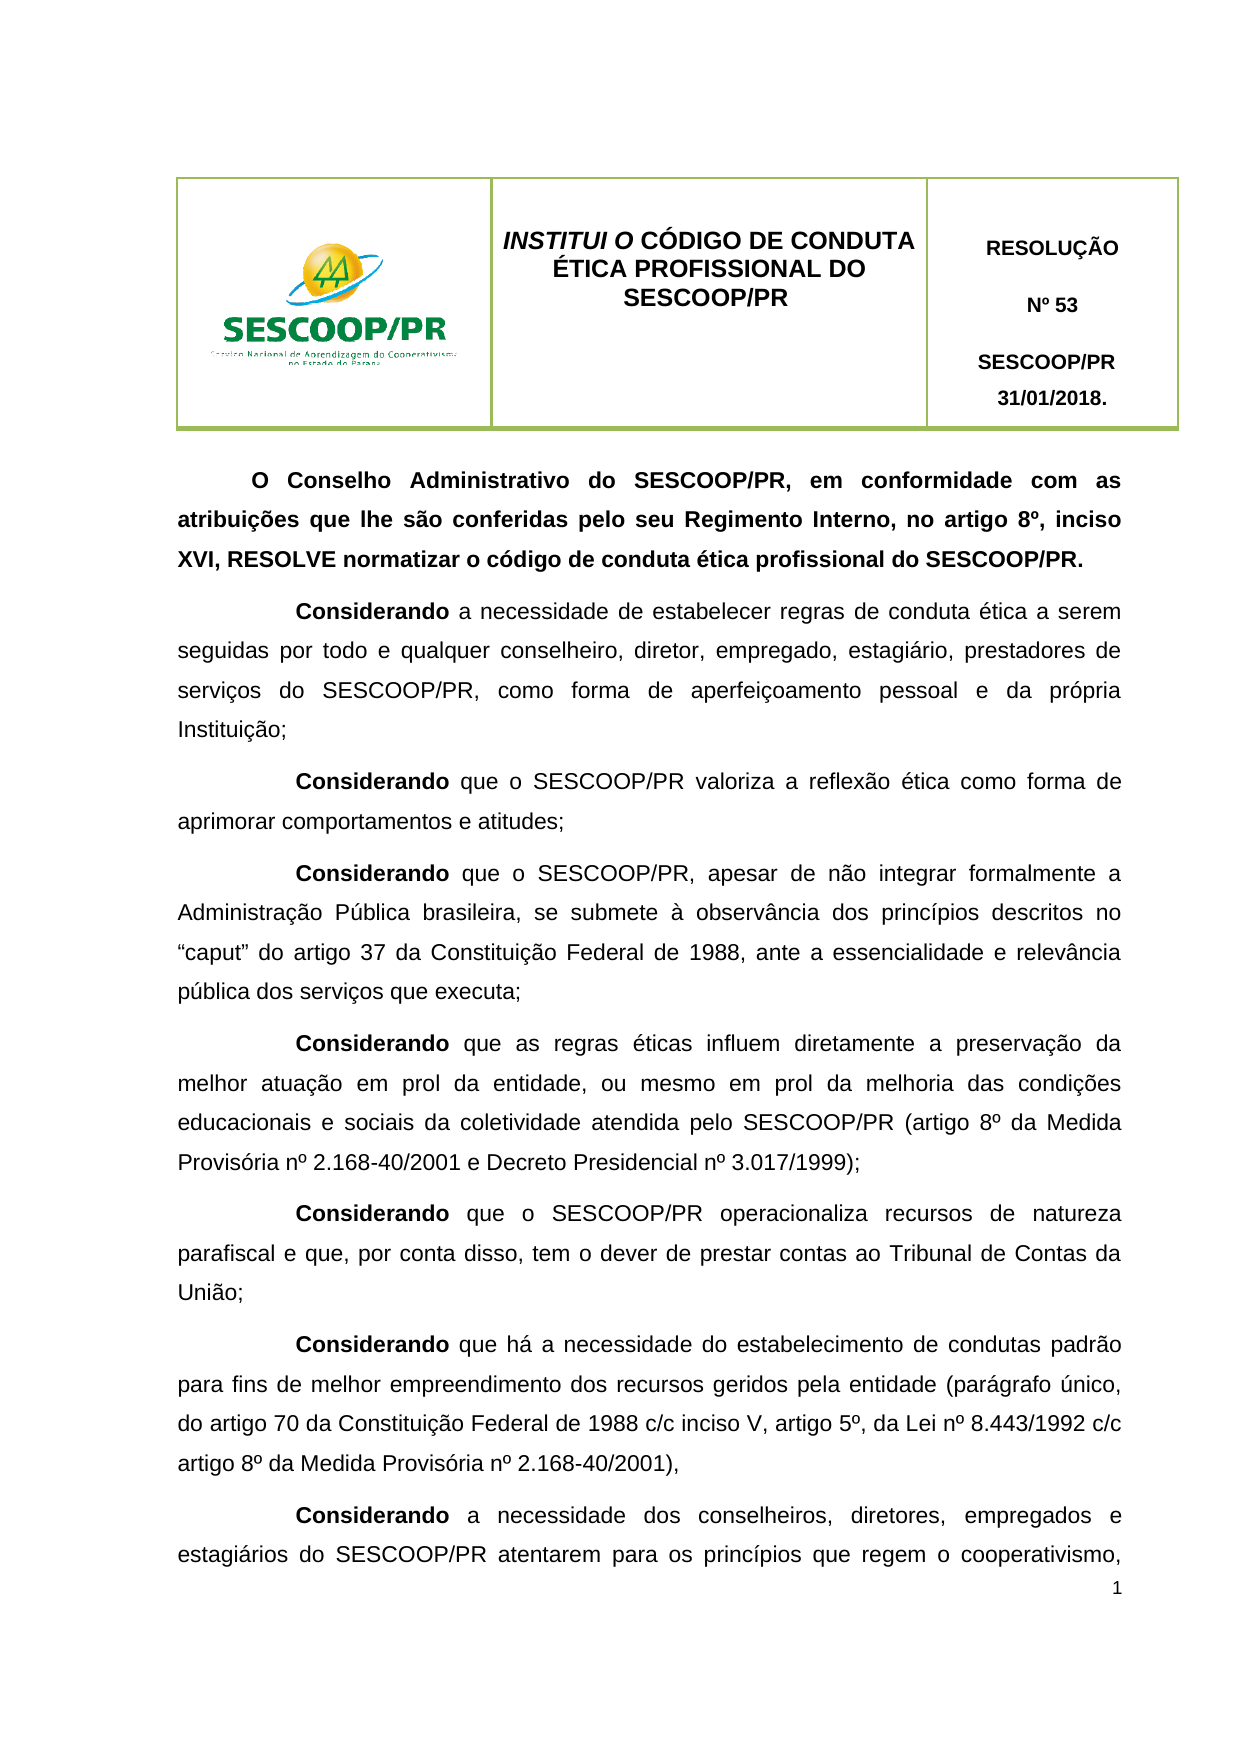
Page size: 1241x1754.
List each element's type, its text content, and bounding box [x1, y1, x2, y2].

text Considerando a necessidade dos conselheiros, diretores, empregados e estagiários do SESCOOP/PR atentarem para os princípios que regem o cooperativismo, [177, 1502, 1122, 1568]
text Considerando que as regras éticas influem diretamente a preservação da melhor atuação em prol da entidade, ou mesmo em prol da melhoria das condições educacionais e sociais da coletividade atendida pelo SESCOOP/PR (artigo 8º da Medida Provisória nº 2.168-40/2001 e Decreto Presidencial nº 3.017/1999); [177, 1030, 1122, 1175]
text O Conselho Administrativo do SESCOOP/PR, em conformidade com as atribuições que lhe são conferidas pelo seu Regimento Interno, no artigo 8º, inciso XVI, RESOLVE normatizar o código de conduta ética profissional do SESCOOP/PR. [177, 467, 1122, 572]
text Considerando que o SESCOOP/PR operacionaliza recursos de natureza parafiscal e que, por conta disso, tem o dever de prestar contas ao Tribunal de Contas da União; [177, 1200, 1122, 1306]
table_header [178, 179, 490, 426]
text Considerando que há a necessidade do estabelecimento de condutas padrão para fins de melhor empreendimento dos recursos geridos pela entidade (parágrafo único, do artigo 70 da Constituição Federal de 1988 c/c inciso V, artigo 5º, da Lei nº 8.443/1992 c/c artigo 8º da Medida Provisória nº 2.168-40/2001), [177, 1331, 1122, 1476]
table_header RESOLUÇÃO Nº 53 SESCOOP/PR 31/01/2018. [928, 179, 1177, 426]
table_header INSTITUI O CÓDIGO DE CONDUTA ÉTICA PROFISSIONAL DO SESCOOP/PR [493, 179, 926, 426]
text Considerando a necessidade de estabelecer regras de conduta ética a serem seguidas por todo e qualquer conselheiro, diretor, empregado, estagiário, prestadores de serviços do SESCOOP/PR, como forma de aperfeiçoamento pessoal e da própria Instituição; [177, 598, 1122, 742]
text Considerando que o SESCOOP/PR valoriza a reflexão ética como forma de aprimorar comportamentos e atitudes; [177, 768, 1122, 834]
text Considerando que o SESCOOP/PR, apesar de não integrar formalmente a Administração Pública brasileira, se submete à observância dos princípios descritos no “caput” do artigo 37 da Constituição Federal de 1988, ante a essencialidade e relevância pública dos serviços que executa; [177, 859, 1122, 1004]
